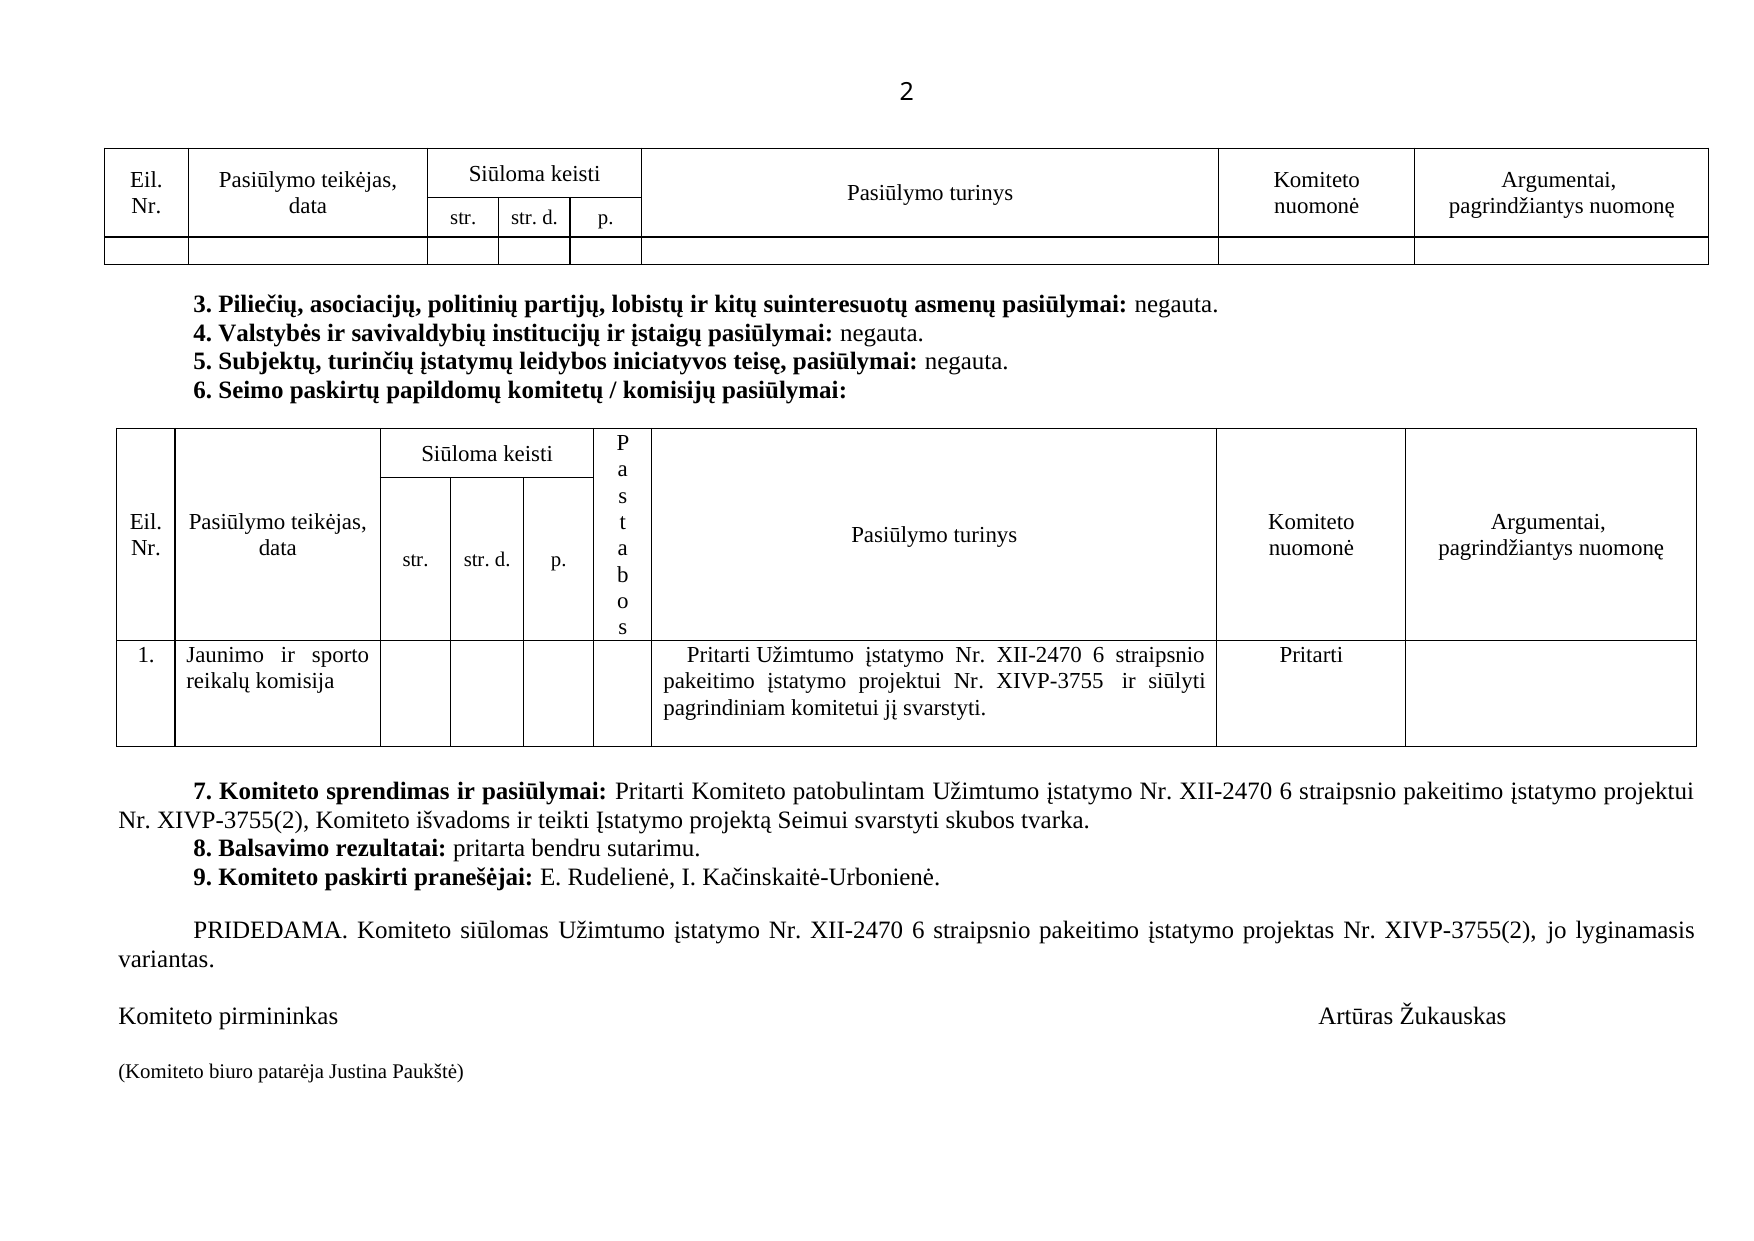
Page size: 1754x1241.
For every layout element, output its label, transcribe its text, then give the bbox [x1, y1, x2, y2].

table_cell [1415, 238, 1708, 264]
table_cell [499, 238, 569, 264]
text PRIDEDAMA. Komiteto siūlomas Užimtumo įstatymo Nr. XII-2470 6 straipsnio pakeitimo įstatymo projektas Nr. XIVP-3755(2), jo lyginamasis variantas. [118, 915, 1695, 973]
table_cell str. d. [451, 478, 523, 640]
subtitle 5. Subjektų, turinčių įstatymų leidybos iniciatyvos teisę, pasiūlymai: negauta. [118, 346, 1695, 375]
table_header Komiteto nuomonė [1217, 429, 1405, 640]
table_cell [451, 641, 523, 746]
table_header Pasiūlymo turinys [652, 429, 1216, 640]
table_cell Pritarti Užimtumo įstatymo Nr. XII-2470 6 straipsnio pakeitimo įstatymo projektui Nr. XIVP-3755 ir siūlyti pagrindiniam komitetui jį svarstyti. [652, 641, 1216, 746]
table_cell 1. [117, 641, 174, 746]
table_cell p. [524, 478, 593, 640]
text 7. Komiteto sprendimas ir pasiūlymai: Pritarti Komiteto patobulintam Užimtumo įstatymo Nr. XII-2470 6 straipsnio pakeitimo įstatymo projektui Nr. XIVP-3755(2), Komiteto išvadoms ir teikti Įstatymo projektą Seimui svarstyti skubos tvarka. [118, 776, 1695, 833]
table_header Pasiūlymo teikėjas, data [189, 149, 427, 236]
table_header Pasiūlymo teikėjas, data [176, 429, 380, 640]
text Komiteto pirmininkas (Parašas) Artūras Žukauskas [118, 1001, 1695, 1030]
table_cell [594, 641, 651, 746]
subtitle 4. Valstybės ir savivaldybių institucijų ir įstaigų pasiūlymai: negauta. [118, 318, 1695, 346]
table_header Eil. Nr. [117, 429, 174, 640]
table_cell Pritarti [1217, 641, 1405, 746]
table_cell [1219, 238, 1414, 264]
table_cell [381, 641, 450, 746]
table_cell [428, 238, 498, 264]
table_header Eil. Nr. [105, 149, 188, 236]
text 8. Balsavimo rezultatai: pritarta bendru sutarimu. [118, 833, 1695, 862]
table_cell Jaunimo ir sporto reikalų komisija [176, 641, 380, 746]
table_header Pasiūlymo turinys [642, 149, 1218, 236]
table_cell str. d. [499, 198, 569, 236]
table_cell [642, 238, 1218, 264]
subtitle 3. Piliečių, asociacijų, politinių partijų, lobistų ir kitų suinteresuotų asmenų pasiūlymai: negauta. [118, 289, 1695, 318]
table_cell p. [571, 198, 641, 236]
table_cell str. [381, 478, 450, 640]
table_cell str. [428, 198, 498, 236]
table_cell [189, 238, 427, 264]
text (Komiteto biuro patarėja Justina Paukštė) [118, 1059, 1695, 1083]
table_cell [1406, 641, 1696, 746]
table_cell [571, 238, 641, 264]
table_header Argumentai, pagrindžiantys nuomonę [1406, 429, 1696, 640]
table_cell [524, 641, 593, 746]
table_cell [105, 238, 188, 264]
text 9. Komiteto paskirti pranešėjai: E. Rudelienė, I. Kačinskaitė-Urbonienė. [118, 862, 1695, 891]
table_header Komiteto nuomonė [1219, 149, 1414, 236]
table_header Pastabos [594, 429, 651, 640]
subtitle 6. Seimo paskirtų papildomų komitetų / komisijų pasiūlymai: [118, 375, 1695, 404]
table_header Argumentai, pagrindžiantys nuomonę [1415, 149, 1708, 236]
table_header Siūloma keisti [381, 429, 593, 477]
table_header Siūloma keisti [428, 149, 641, 197]
